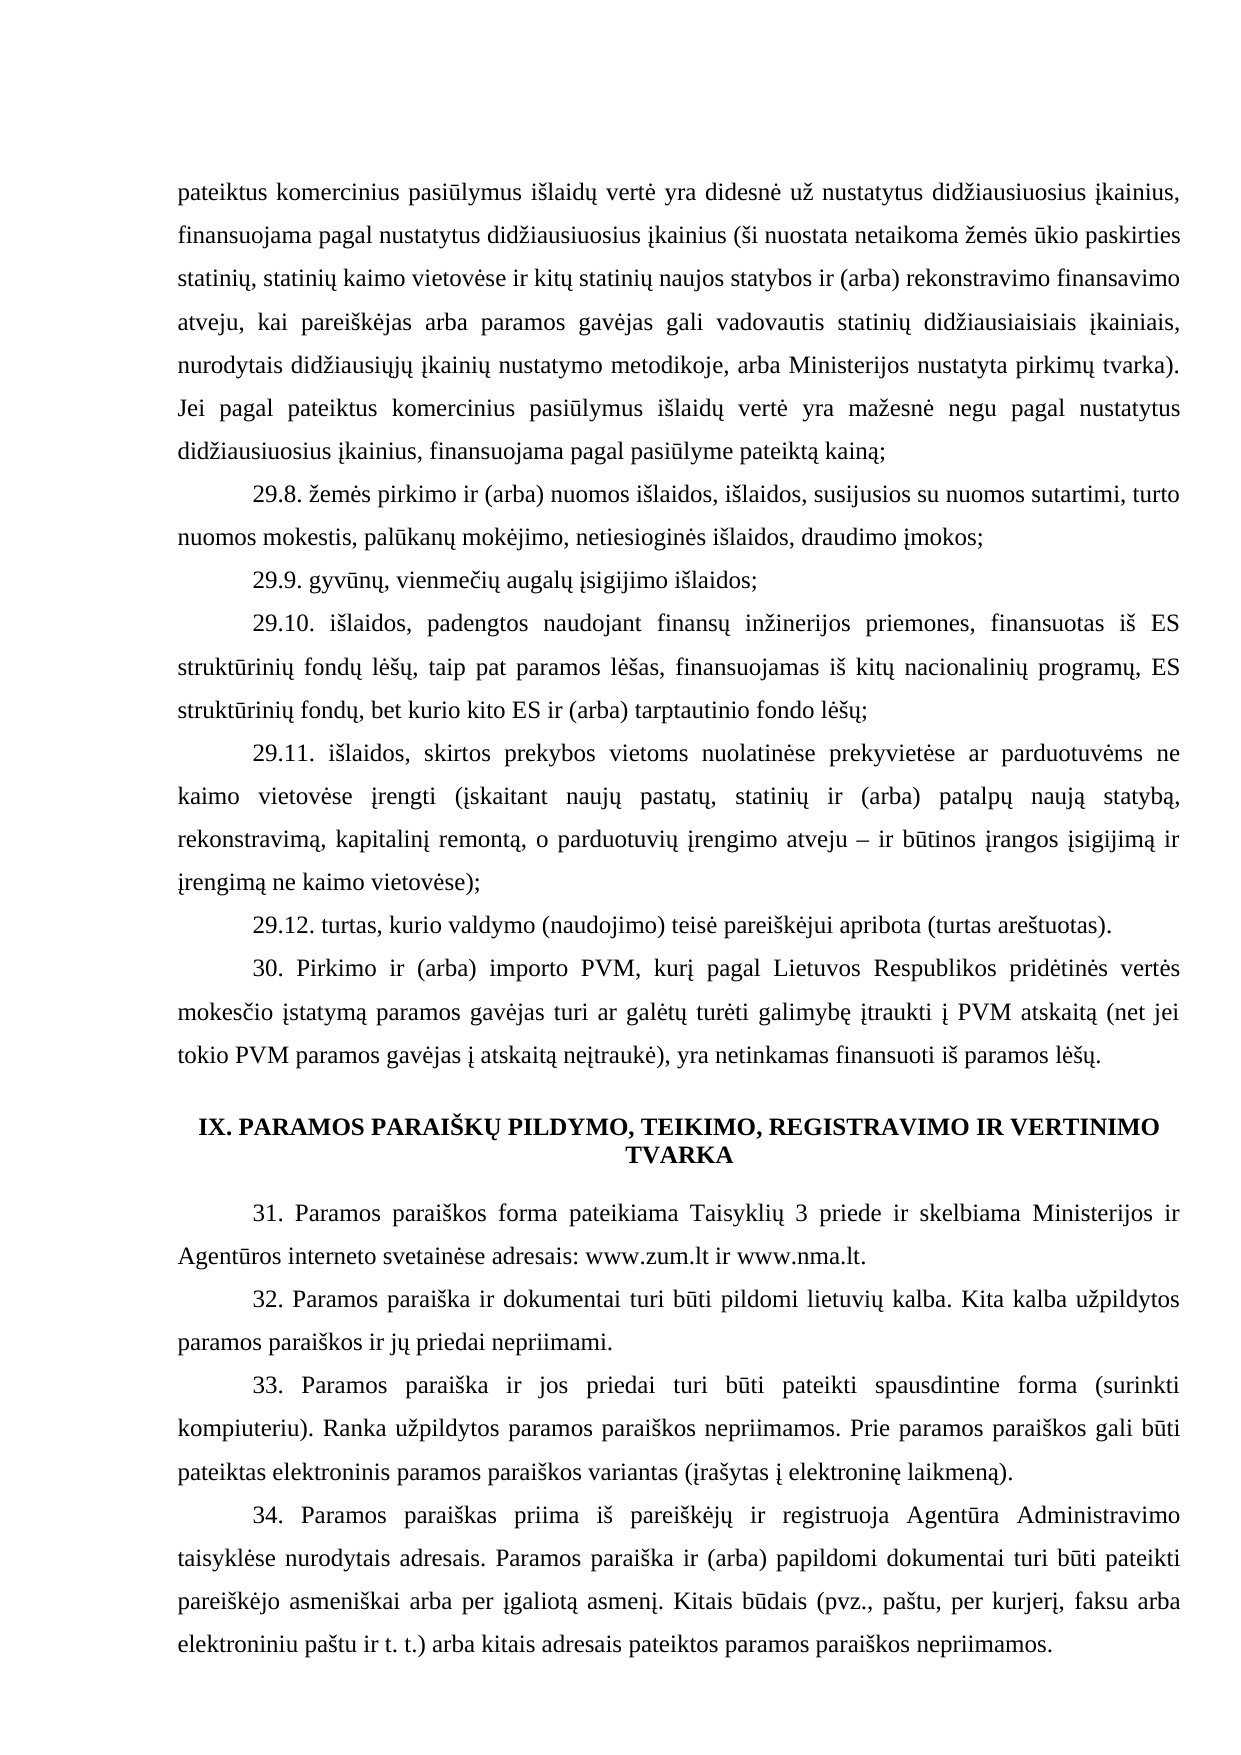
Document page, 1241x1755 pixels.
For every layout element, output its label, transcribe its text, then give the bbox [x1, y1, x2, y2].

text pateiktus komercinius pasiūlymus išlaidų vertė yra didesnė už nustatytus didžiausiuosius įkainius, finansuojama pagal nustatytus didžiausiuosius įkainius (ši nuostata netaikoma žemės ūkio paskirties statinių, statinių kaimo vietovėse ir kitų statinių naujos statybos ir (arba) rekonstravimo finansavimo atveju, kai pareiškėjas arba paramos gavėjas gali vadovautis statinių didžiausiaisiais įkainiais, nurodytais didžiausiųjų įkainių nustatymo metodikoje, arba Ministerijos nustatyta pirkimų tvarka). Jei pagal pateiktus komercinius pasiūlymus išlaidų vertė yra mažesnė negu pagal nustatytus didžiausiuosius įkainius, finansuojama pagal pasiūlyme pateiktą kainą; [177, 177, 1181, 465]
text 29.10. išlaidos, padengtos naudojant finansų inžinerijos priemones, finansuotas iš ES struktūrinių fondų lėšų, taip pat paramos lėšas, finansuojamas iš kitų nacionalinių programų, ES struktūrinių fondų, bet kurio kito ES ir (arba) tarptautinio fondo lėšų; [177, 608, 1181, 723]
text 31. Paramos paraiškos forma pateikiama Taisyklių 3 priede ir skelbiama Ministerijos ir Agentūros interneto svetainėse adresais: www.zum.lt ir www.nma.lt. [177, 1198, 1181, 1270]
text 29.9. gyvūnų, vienmečių augalų įsigijimo išlaidos; [177, 565, 1181, 594]
text 30. Pirkimo ir (arba) importo PVM, kurį pagal Lietuvos Respublikos pridėtinės vertės mokesčio įstatymą paramos gavėjas turi ar galėtų turėti galimybę įtraukti į PVM atskaitą (net jei tokio PVM paramos gavėjas į atskaitą neįtraukė), yra netinkamas finansuoti iš paramos lėšų. [177, 953, 1181, 1068]
text 29.8. žemės pirkimo ir (arba) nuomos išlaidos, išlaidos, susijusios su nuomos sutartimi, turto nuomos mokestis, palūkanų mokėjimo, netiesioginės išlaidos, draudimo įmokos; [177, 479, 1181, 551]
text 32. Paramos paraiška ir dokumentai turi būti pildomi lietuvių kalba. Kita kalba užpildytos paramos paraiškos ir jų priedai nepriimami. [177, 1284, 1181, 1356]
text 29.12. turtas, kurio valdymo (naudojimo) teisė pareiškėjui apribota (turtas areštuotas). [177, 910, 1181, 939]
text 34. Paramos paraiškas priima iš pareiškėjų ir registruoja Agentūra Administravimo taisyklėse nurodytais adresais. Paramos paraiška ir (arba) papildomi dokumentai turi būti pateikti pareiškėjo asmeniškai arba per įgaliotą asmenį. Kitais būdais (pvz., paštu, per kurjerį, faksu arba elektroniniu paštu ir t. t.) arba kitais adresais pateiktos paramos paraiškos nepriimamos. [177, 1500, 1181, 1658]
text IX. PARAMOS PARAIŠKŲ PILDYMO, TEIKIMO, REGISTRAVIMO IR VERTINIMO TVARKA [177, 1112, 1181, 1169]
text 29.11. išlaidos, skirtos prekybos vietoms nuolatinėse prekyvietėse ar parduotuvėms ne kaimo vietovėse įrengti (įskaitant naujų pastatų, statinių ir (arba) patalpų naują statybą, rekonstravimą, kapitalinį remontą, o parduotuvių įrengimo atveju – ir būtinos įrangos įsigijimą ir įrengimą ne kaimo vietovėse); [177, 738, 1181, 896]
text 33. Paramos paraiška ir jos priedai turi būti pateikti spausdintine forma (surinkti kompiuteriu). Ranka užpildytos paramos paraiškos nepriimamos. Prie paramos paraiškos gali būti pateiktas elektroninis paramos paraiškos variantas (įrašytas į elektroninę laikmeną). [177, 1370, 1181, 1485]
